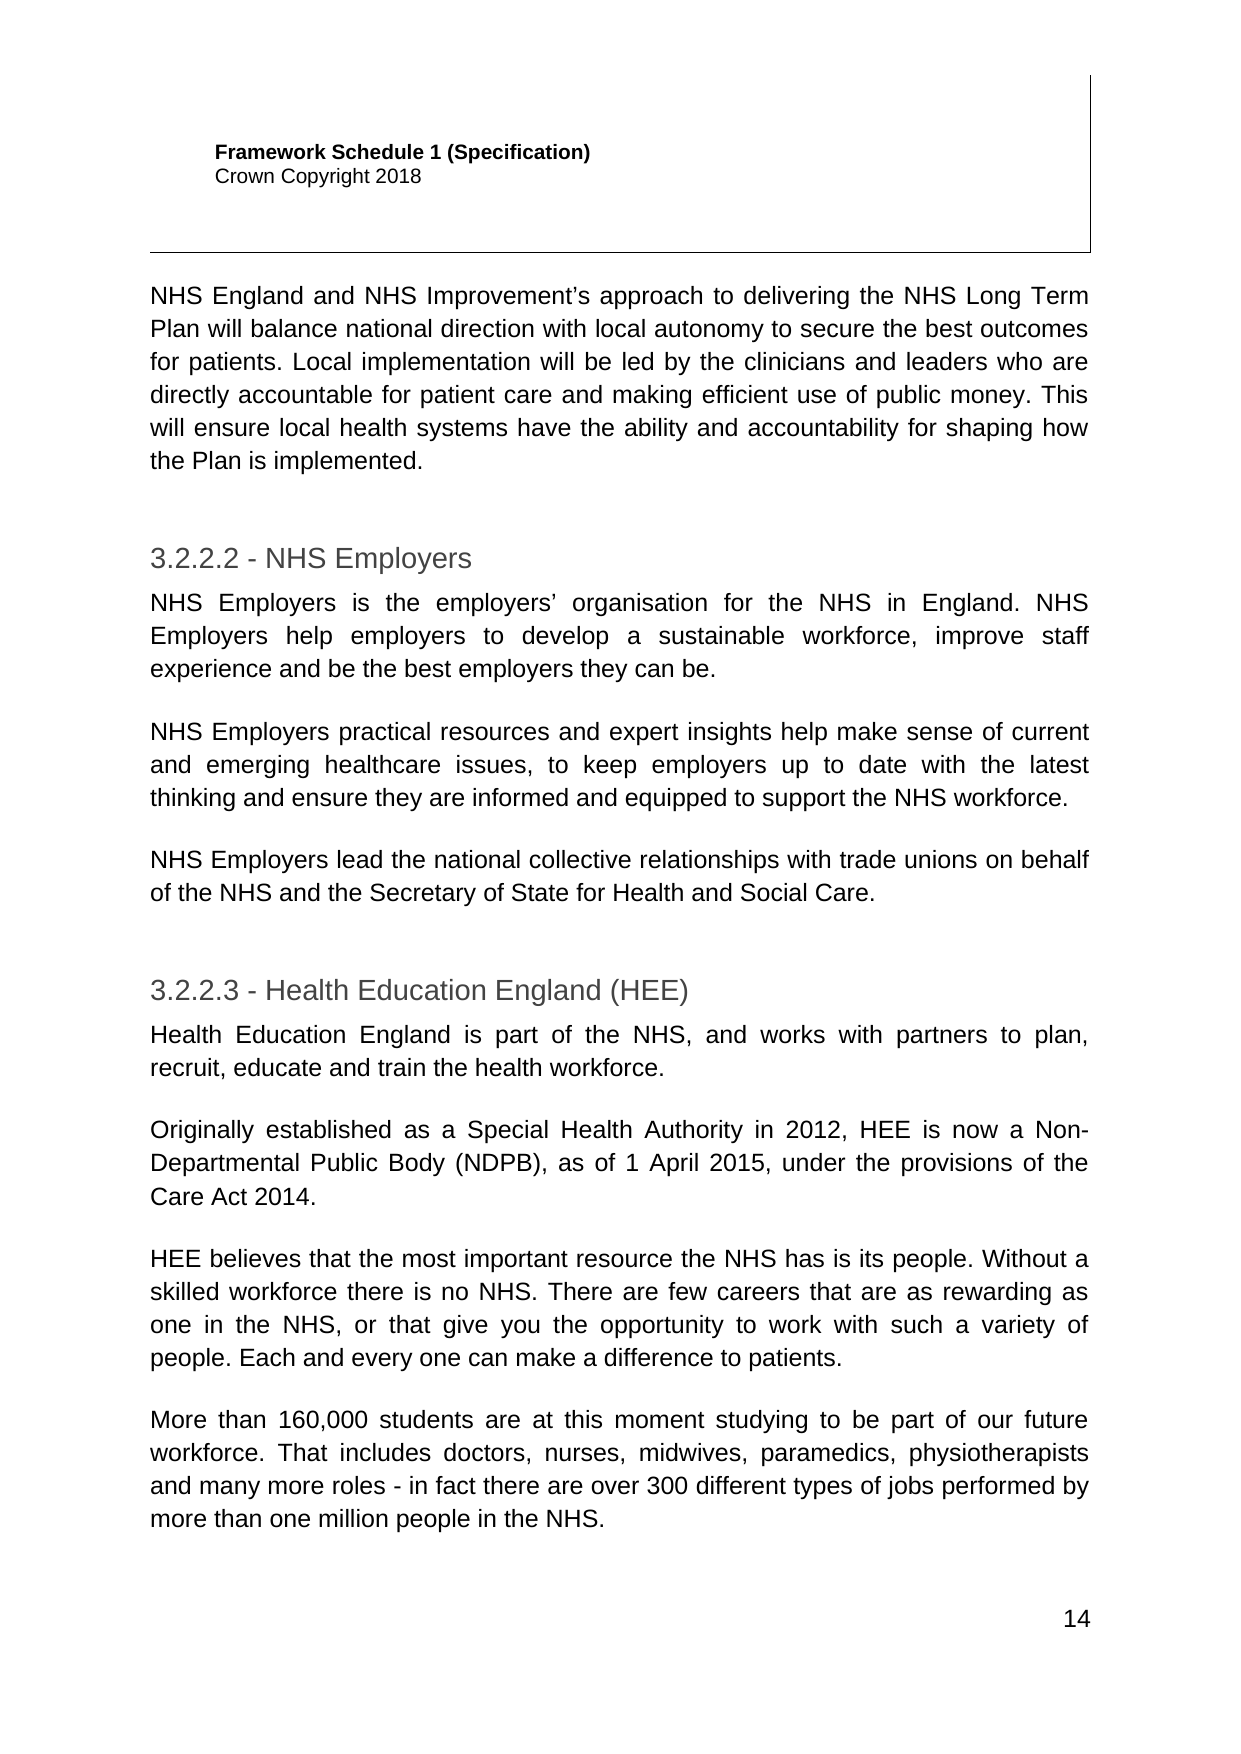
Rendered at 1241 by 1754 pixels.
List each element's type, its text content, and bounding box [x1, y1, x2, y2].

text Originally established as a Special Health Authority in 2012, HEE is now a Non-Departmental Public Body (NDPB), as of 1 April 2015, under the provisions of the Care Act 2014. [150, 1115, 1091, 1210]
subtitle 3.2.2.3 - Health Education England (HEE) [150, 973, 1091, 1007]
text NHS Employers lead the national collective relationships with trade unions on behalf of the NHS and the Secretary of State for Health and Social Care. [150, 845, 1091, 907]
text HEE believes that the most important resource the NHS has is its people. Without a skilled workforce there is no NHS. There are few careers that are as rewarding as one in the NHS, or that give you the opportunity to work with such a variety of people. Each and every one can make a difference to patients. [150, 1244, 1091, 1371]
text More than 160,000 students are at this moment studying to be part of our future workforce. That includes doctors, nurses, midwives, paramedics, physiotherapists and many more roles - in fact there are over 300 different types of jobs performed by more than one million people in the NHS. [150, 1405, 1091, 1533]
subtitle 3.2.2.2 - NHS Employers [150, 541, 1091, 575]
text NHS Employers is the employers’ organisation for the NHS in England. NHS Employers help employers to develop a sustainable workforce, improve staff experience and be the best employers they can be. [150, 588, 1091, 683]
text NHS Employers practical resources and expert insights help make sense of current and emerging healthcare issues, to keep employers up to date with the latest thinking and ensure they are informed and equipped to support the NHS workforce. [150, 717, 1091, 811]
text NHS England and NHS Improvement’s approach to delivering the NHS Long Term Plan will balance national direction with local autonomy to secure the best outcomes for patients. Local implementation will be led by the clinicians and leaders who are directly accountable for patient care and making efficient use of public money. This will ensure local health systems have the ability and accountability for shaping how the Plan is implemented. [150, 281, 1091, 475]
text Health Education England is part of the NHS, and works with partners to plan, recruit, educate and train the health workforce. [150, 1020, 1091, 1082]
